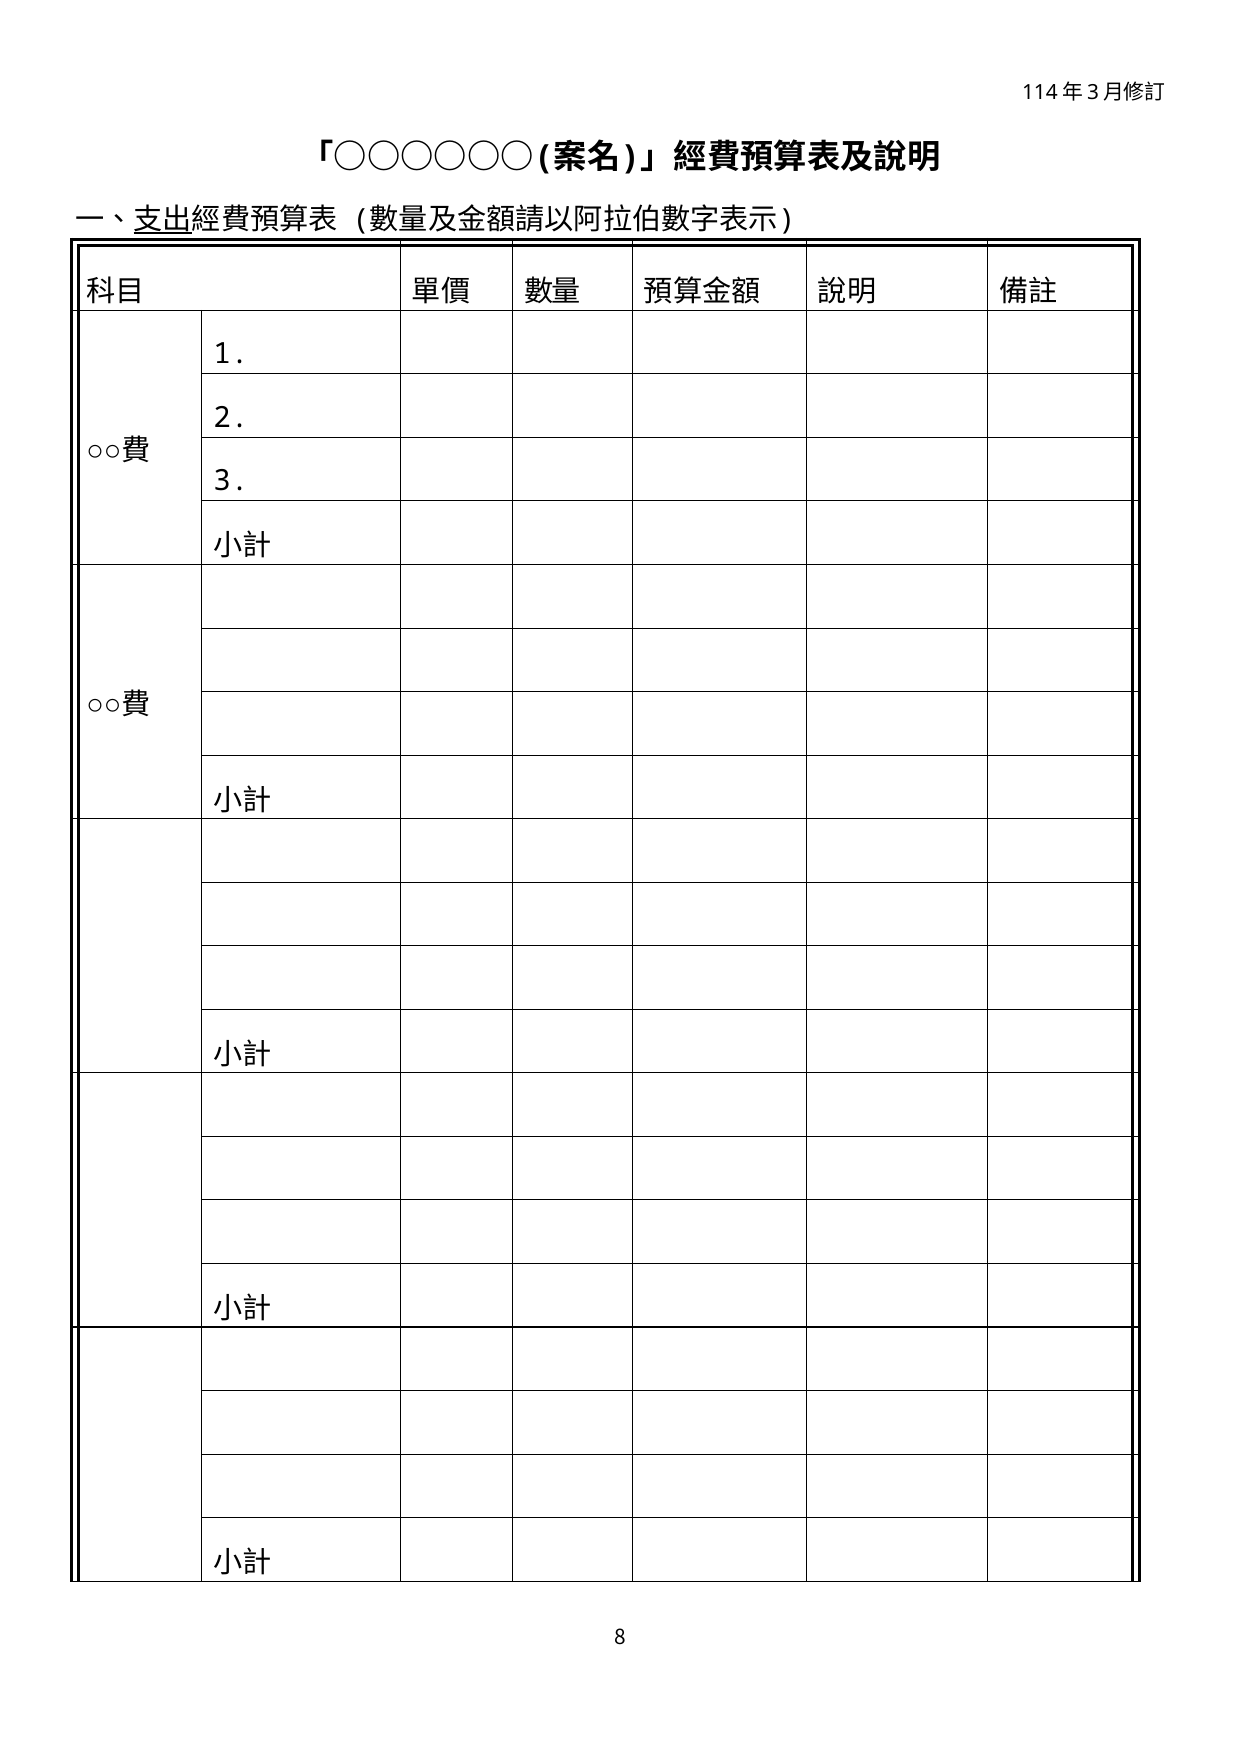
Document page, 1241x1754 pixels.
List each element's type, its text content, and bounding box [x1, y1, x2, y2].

table_cell [401, 819, 512, 882]
table_cell [202, 1073, 400, 1136]
table_cell [988, 1010, 1131, 1072]
table_cell [633, 311, 806, 373]
table_cell [633, 946, 806, 1009]
table_cell [988, 1328, 1131, 1390]
table_cell [988, 692, 1131, 754]
table_cell [401, 1391, 512, 1453]
table_cell [807, 1264, 987, 1326]
table_cell [513, 1073, 632, 1136]
table_cell [202, 629, 400, 691]
table_cell [202, 946, 400, 1009]
table_header 單價 [401, 247, 512, 310]
table_cell [633, 1200, 806, 1263]
table_cell [807, 1010, 987, 1072]
table_cell [401, 1200, 512, 1263]
table_cell [513, 1391, 632, 1453]
table_cell [401, 629, 512, 691]
table_cell [807, 1328, 987, 1390]
table_header 科目 [75, 241, 400, 310]
table_cell [807, 1200, 987, 1263]
table_cell [202, 883, 400, 945]
table_cell [807, 1137, 987, 1199]
table_cell ○○費 [80, 565, 201, 818]
table_cell [633, 1391, 806, 1453]
table_cell [513, 1264, 632, 1326]
table_cell [513, 1010, 632, 1072]
table_cell ○○費 [80, 311, 201, 564]
table_cell [513, 883, 632, 945]
table_cell [401, 1264, 512, 1326]
table_cell [513, 692, 632, 754]
table_cell [633, 1518, 806, 1581]
table_cell [988, 501, 1131, 564]
table_cell [202, 1455, 400, 1517]
table_cell [633, 692, 806, 754]
table_cell [988, 1264, 1131, 1326]
table_cell [401, 1518, 512, 1581]
table_cell [633, 1328, 806, 1390]
table_cell [513, 1328, 632, 1390]
table_cell [513, 1518, 632, 1581]
table_cell [807, 819, 987, 882]
table_cell [807, 438, 987, 500]
table_cell [807, 883, 987, 945]
table_cell 小計 [202, 1518, 400, 1581]
table_cell 小計 [202, 501, 400, 564]
table_cell [401, 374, 512, 437]
table_cell [513, 565, 632, 627]
table_cell [807, 565, 987, 627]
table_cell [988, 629, 1131, 691]
table_header 預算金額 [633, 247, 806, 310]
table_cell [513, 946, 632, 1009]
table_cell [80, 1328, 201, 1581]
table_cell [988, 1137, 1131, 1199]
table_cell [513, 501, 632, 564]
table_cell [633, 1010, 806, 1072]
table_header 說明 [807, 247, 987, 310]
table_cell [513, 1200, 632, 1263]
table_cell [633, 883, 806, 945]
table_cell 2. [202, 374, 400, 437]
table_cell [401, 501, 512, 564]
table_cell [401, 756, 512, 818]
table_cell [202, 1328, 400, 1390]
table_cell [988, 374, 1131, 437]
table_cell [807, 692, 987, 754]
table_cell [202, 692, 400, 754]
table_cell [988, 565, 1131, 627]
table_cell [513, 629, 632, 691]
table_cell [807, 629, 987, 691]
table_cell [202, 1200, 400, 1263]
table_cell [202, 819, 400, 882]
table_cell [513, 1137, 632, 1199]
table_cell [401, 946, 512, 1009]
table_cell [202, 1391, 400, 1453]
table_cell [807, 1073, 987, 1136]
table_cell [513, 756, 632, 818]
table_cell [988, 1200, 1131, 1263]
table_cell [401, 1010, 512, 1072]
table_cell [807, 501, 987, 564]
table_cell [988, 438, 1131, 500]
table_cell [807, 311, 987, 373]
table_cell [513, 819, 632, 882]
table_cell [807, 756, 987, 818]
table_cell [513, 311, 632, 373]
table_cell [988, 1518, 1131, 1581]
table_cell [633, 1455, 806, 1517]
table_cell [807, 946, 987, 1009]
table_cell [988, 311, 1131, 373]
table_cell [988, 1073, 1131, 1136]
table_cell [80, 1073, 201, 1326]
table_cell [633, 438, 806, 500]
table_cell 小計 [202, 1264, 400, 1326]
table_cell [988, 946, 1131, 1009]
table_cell [807, 1391, 987, 1453]
table_cell [988, 1391, 1131, 1453]
table_cell [513, 1455, 632, 1517]
table_cell [401, 311, 512, 373]
table_cell [513, 438, 632, 500]
table_cell [633, 819, 806, 882]
table_cell 3. [202, 438, 400, 500]
table_cell [633, 756, 806, 818]
text 一、支出經費預算表 (數量及金額請以阿拉伯數字表示) [75, 175, 1165, 238]
table_cell [633, 629, 806, 691]
table_cell [633, 1137, 806, 1199]
table_cell [807, 1455, 987, 1517]
table_cell [202, 1137, 400, 1199]
table_cell 小計 [202, 756, 400, 818]
table_cell [988, 883, 1131, 945]
table_cell [513, 374, 632, 437]
table_cell [633, 565, 806, 627]
table_cell [988, 1455, 1131, 1517]
text 「○○○○○○(案名)」經費預算表及說明 [75, 113, 1165, 175]
table_cell [401, 438, 512, 500]
table_cell [988, 756, 1131, 818]
table_cell [401, 1455, 512, 1517]
table_cell [202, 565, 400, 627]
table_cell 小計 [202, 1010, 400, 1072]
table_cell [401, 565, 512, 627]
table_cell [633, 501, 806, 564]
table_cell [401, 883, 512, 945]
table_cell [80, 819, 201, 1072]
table_header 備註 [988, 241, 1136, 310]
table_cell [807, 374, 987, 437]
table_cell [807, 1518, 987, 1581]
table_cell [401, 1328, 512, 1390]
table_cell [401, 1137, 512, 1199]
table_header 數量 [513, 247, 632, 310]
table_cell 1. [202, 311, 400, 373]
table_cell [988, 819, 1131, 882]
table_cell [401, 692, 512, 754]
table_cell [633, 1073, 806, 1136]
table_cell [401, 1073, 512, 1136]
table_cell [633, 374, 806, 437]
table_cell [633, 1264, 806, 1326]
